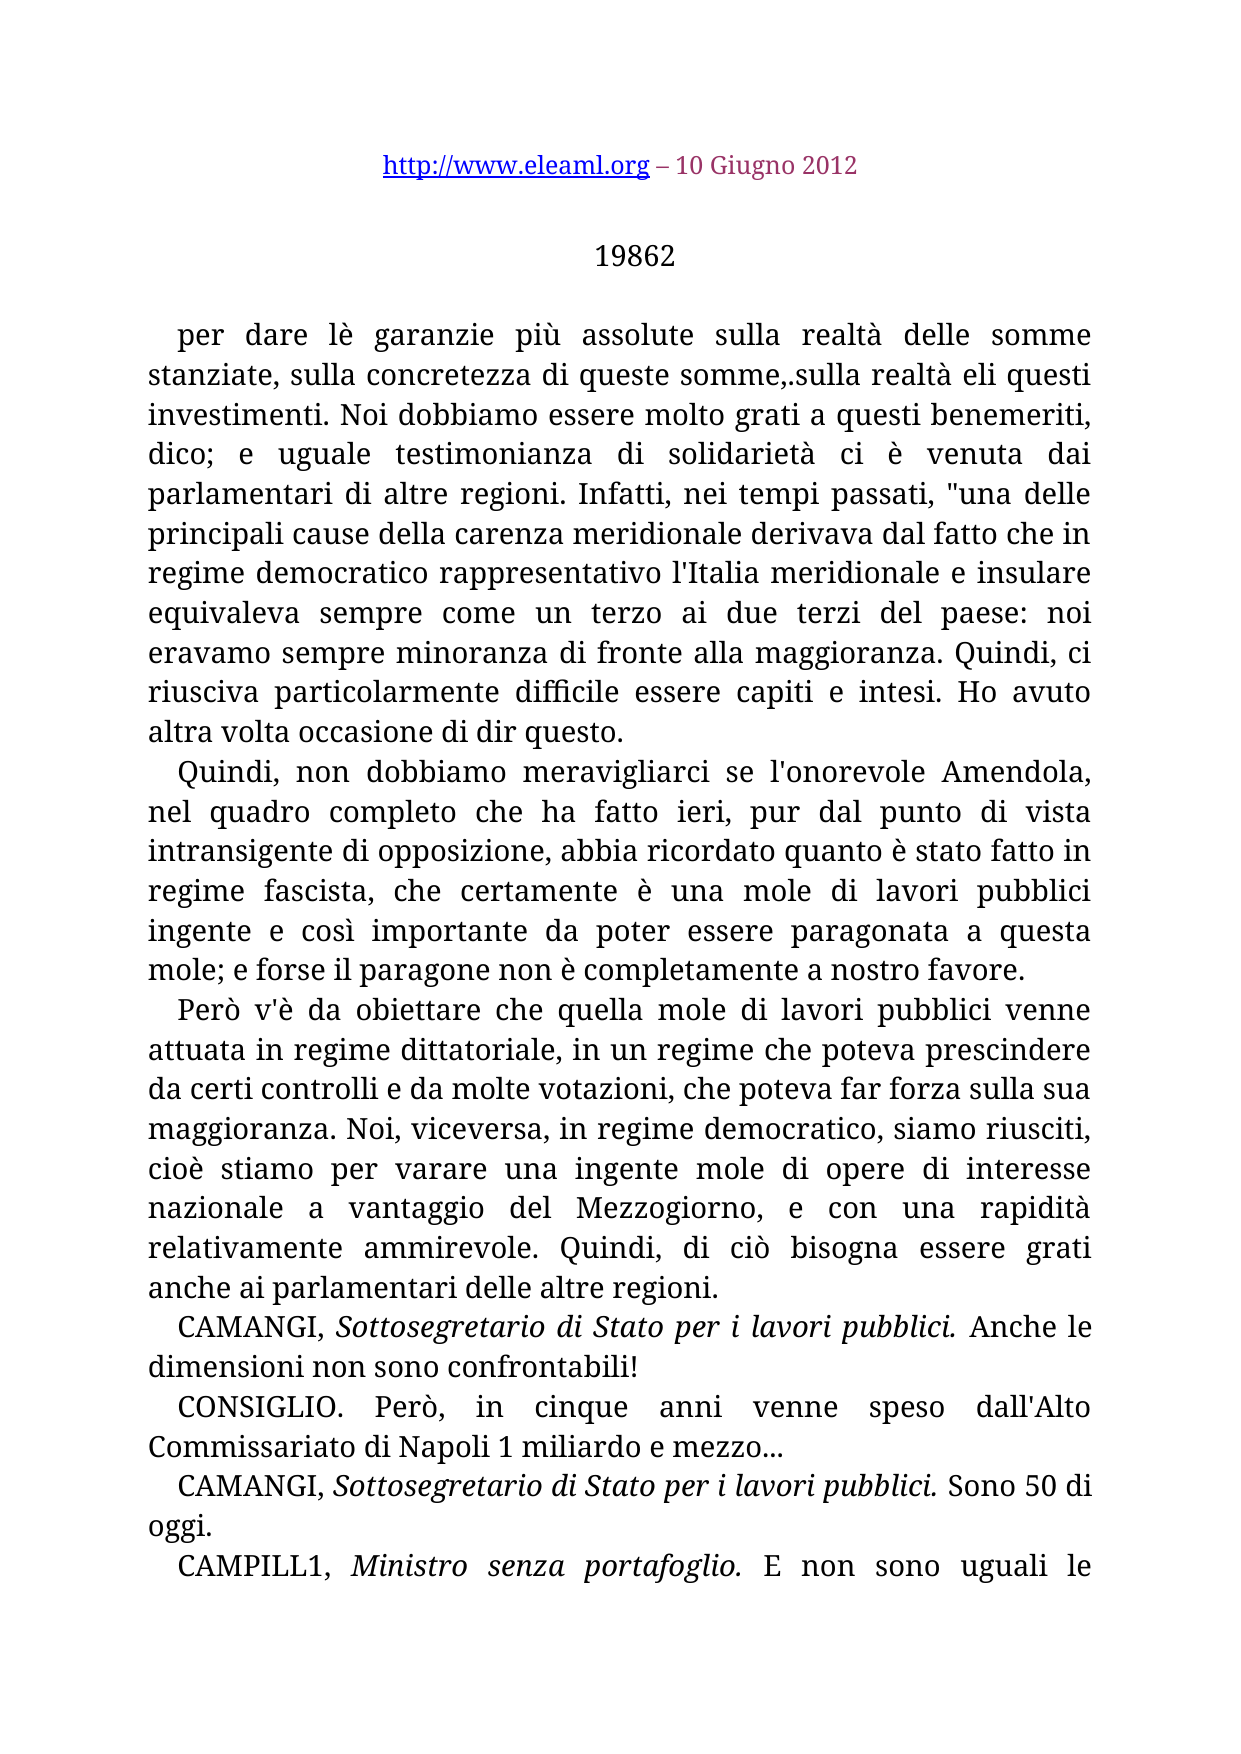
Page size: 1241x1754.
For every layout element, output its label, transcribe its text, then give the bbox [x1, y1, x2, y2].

text 19862 [148, 235, 1093, 275]
text Quindi, non dobbiamo meravigliarci se l'onorevole Amendola, nel quadro completo che ha fatto ieri, pur dal punto di vista intransigente di opposizione, abbia ricordato quanto è stato fatto in regime fascista, che certamente è una mole di lavori pubblici ingente e così importante da poter essere paragonata a questa mole; e forse il paragone non è completamente a nostro favore. [148, 751, 1093, 989]
text CAMANGI, Sottosegretario di Stato per i lavori pubblici. Sono 50 di oggi. [148, 1466, 1093, 1545]
text CAMANGI, Sottosegretario di Stato per i lavori pubblici. Anche le dimensioni non sono confrontabili! [148, 1307, 1093, 1386]
text CAMPILL1, Ministro senza portafoglio. E non sono uguali le [148, 1545, 1093, 1584]
text CONSIGLIO. Però, in cinque anni venne speso dall'Alto Commissariato di Napoli 1 miliardo e mezzo... [148, 1386, 1093, 1466]
text Però v'è da obiettare che quella mole di lavori pubblici venne attuata in regime dittatoriale, in un regime che poteva prescindere da certi controlli e da molte votazioni, che poteva far forza sulla sua maggioranza. Noi, viceversa, in regime democratico, siamo riusciti, cioè stiamo per varare una ingente mole di opere di interesse nazionale a vantaggio del Mezzogiorno, e con una rapidità relativamente ammirevole. Quindi, di ciò bisogna essere grati anche ai parlamentari delle altre regioni. [148, 989, 1093, 1307]
text per dare lè garanzie più assolute sulla realtà delle somme stanziate, sulla concretezza di queste somme,.sulla realtà eli questi investimenti. Noi dobbiamo essere molto grati a questi benemeriti, dico; e uguale testimonianza di solidarietà ci è venuta dai parlamentari di altre regioni. Infatti, nei tempi passati, "una delle principali cause della carenza meridionale derivava dal fatto che in regime democratico rappresentativo l'Italia meridionale e insulare equivaleva sempre come un terzo ai due terzi del paese: noi eravamo sempre minoranza di fronte alla maggioranza. Quindi, ci riusciva particolarmente difficile essere capiti e intesi. Ho avuto altra volta occasione di dir questo. [148, 314, 1093, 751]
